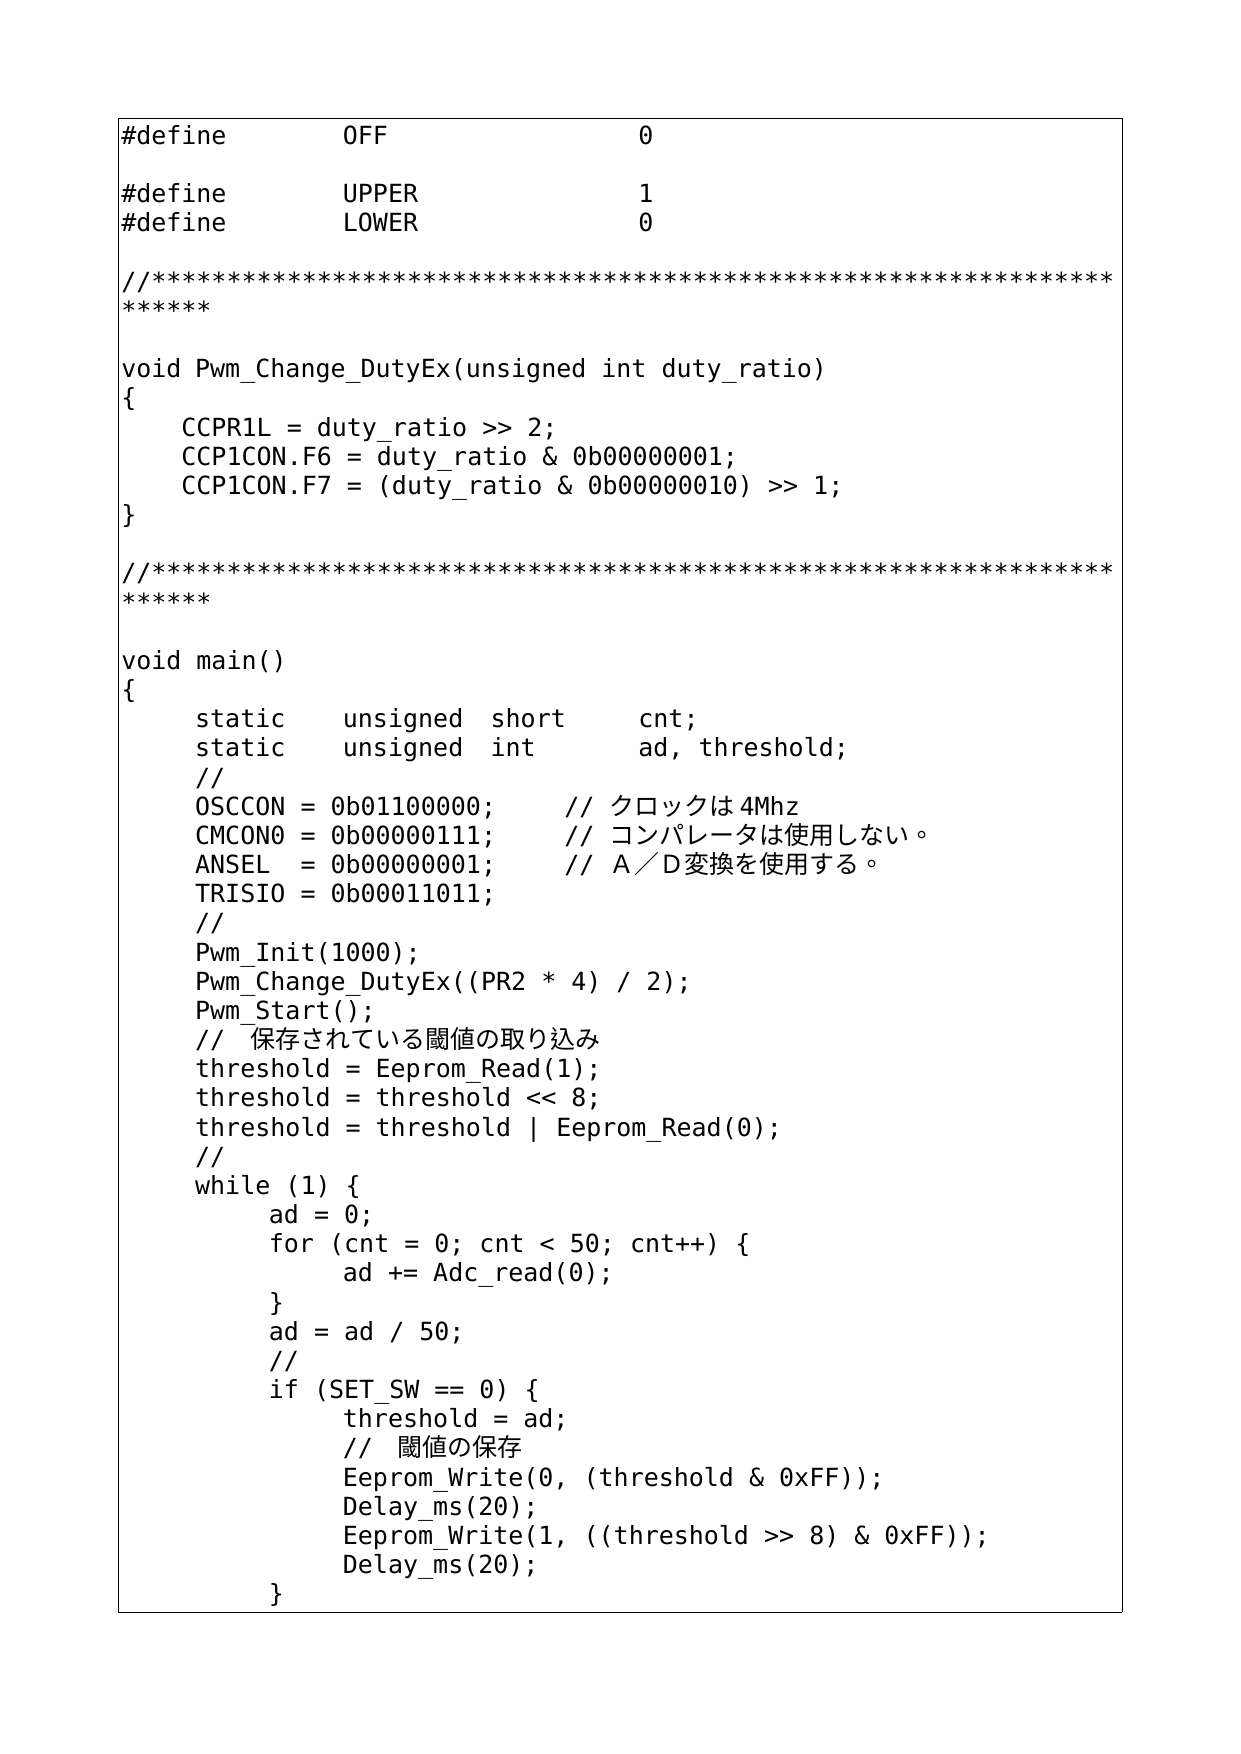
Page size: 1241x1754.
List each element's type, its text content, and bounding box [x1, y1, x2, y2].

table_header #define OFF 0 #define UPPER 1 #define LOWER 0 //********************************************************************** void Pwm_Change_DutyEx(unsigned int duty_ratio) { CCPR1L = duty_ratio >> 2; CCP1CON.F6 = duty_ratio & 0b00000001; CCP1CON.F7 = (duty_ratio & 0b00000010) >> 1; } //********************************************************************** void main() { static unsigned short cnt; static unsigned int ad, threshold; // OSCCON = 0b01100000; // クロックは4Mhz CMCON0 = 0b00000111; // コンパレータは使用しない。 ANSEL = 0b00000001; // Ａ／Ｄ変換を使用する。 TRISIO = 0b00011011; // Pwm_Init(1000); Pwm_Change_DutyEx((PR2 * 4) / 2); Pwm_Start(); // 保存されている閾値の取り込み threshold = Eeprom_Read(1); threshold = threshold << 8; threshold = threshold | Eeprom_Read(0); // while (1) { ad = 0; for (cnt = 0; cnt < 50; cnt++) { ad += Adc_read(0); } ad = ad / 50; // if (SET_SW == 0) { threshold = ad; // 閾値の保存 Eeprom_Write(0, (threshold & 0xFF)); Delay_ms(20); Eeprom_Write(1, ((threshold >> 8) & 0xFF)); Delay_ms(20); } [119, 119, 1122, 1612]
